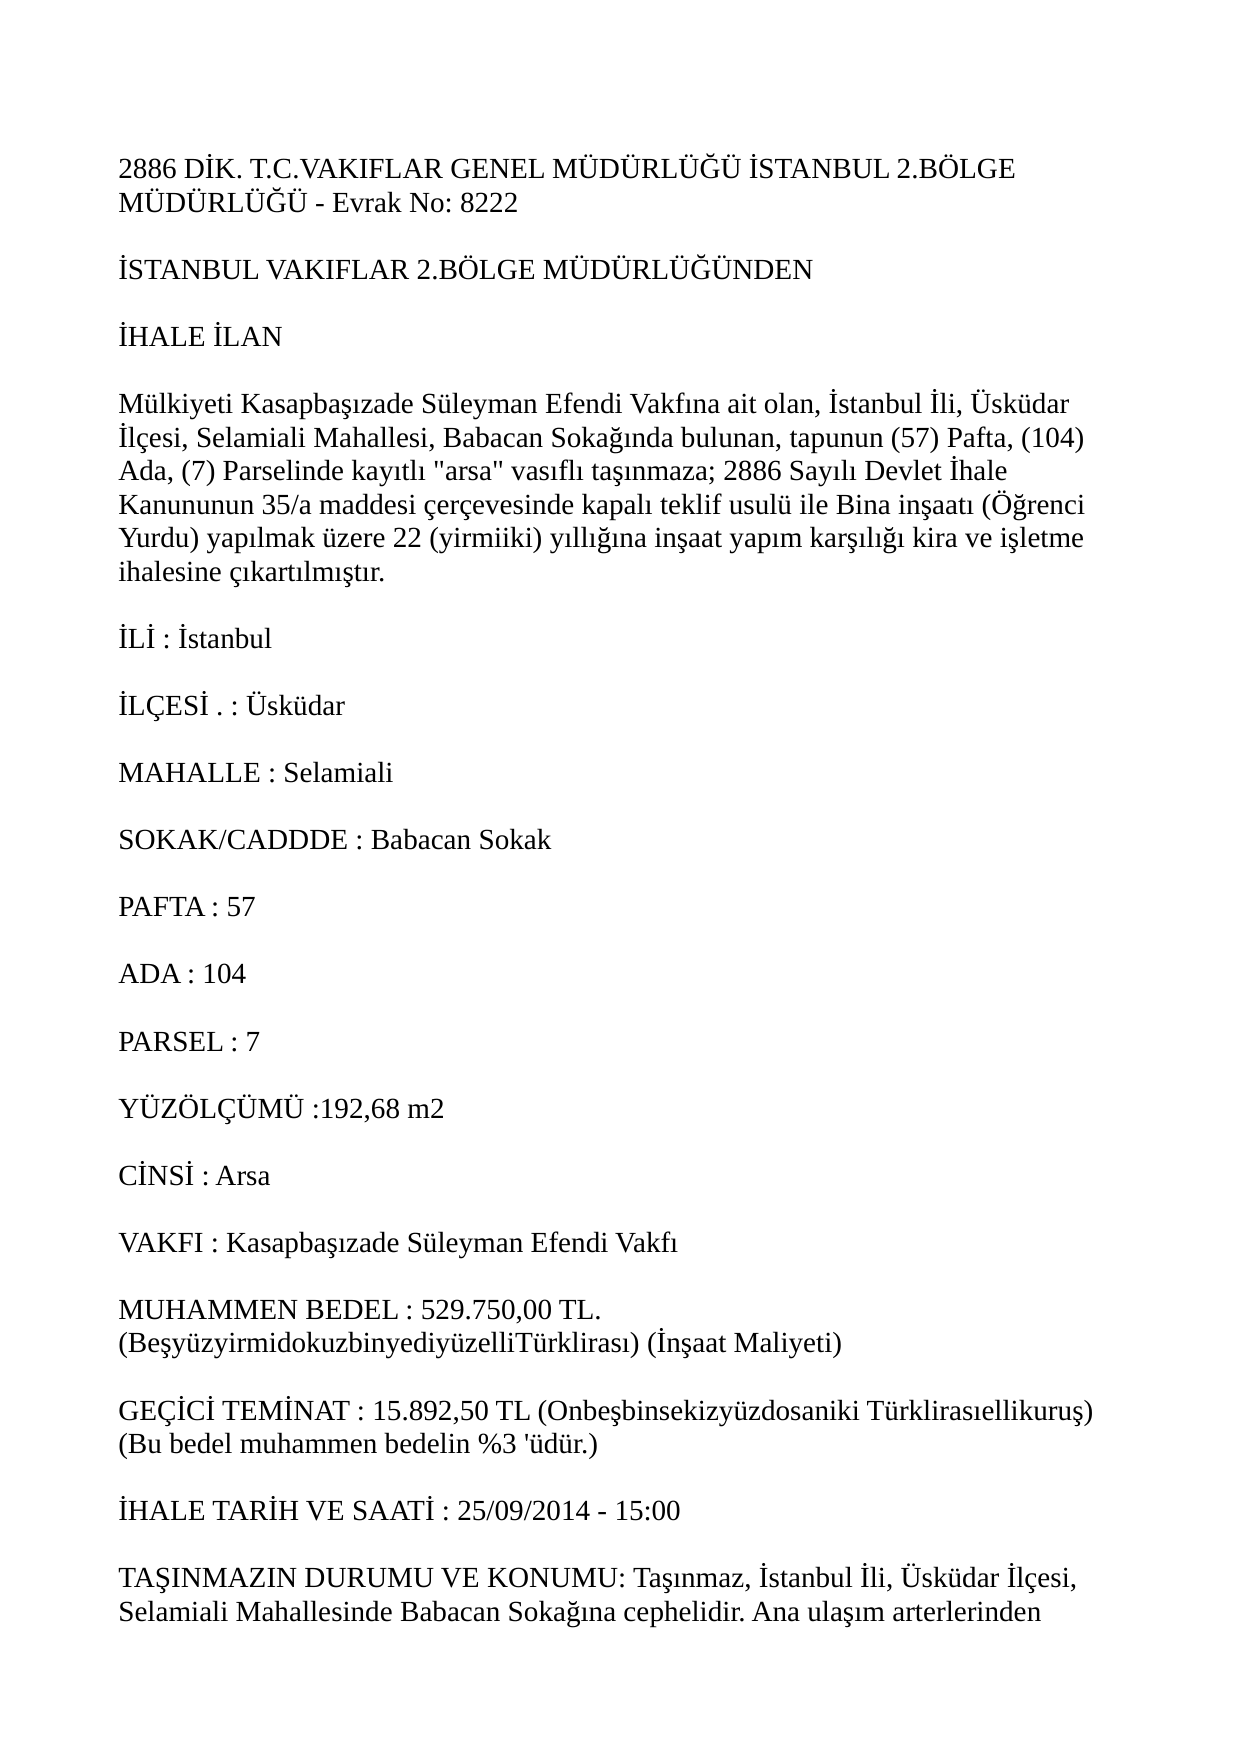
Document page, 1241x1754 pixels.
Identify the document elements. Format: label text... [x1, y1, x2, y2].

text İLÇESİ . : Üsküdar [118, 688, 1122, 722]
text PAFTA : 57 [118, 889, 1122, 923]
text TAŞINMAZIN DURUMU VE KONUMU: Taşınmaz, İstanbul İli, Üsküdar İlçesi, Selamiali Mahallesinde Babacan Sokağına cephelidir. Ana ulaşım arterlerinden [118, 1560, 1122, 1627]
text MUHAMMEN BEDEL : 529.750,00 TL. (BeşyüzyirmidokuzbinyediyüzelliTürklirası) (İnşaat Maliyeti) [118, 1292, 1122, 1359]
text YÜZÖLÇÜMÜ :192,68 m2 [118, 1091, 1122, 1124]
text SOKAK/CADDDE : Babacan Sokak [118, 822, 1122, 856]
text VAKFI : Kasapbaşızade Süleyman Efendi Vakfı [118, 1225, 1122, 1258]
text GEÇİCİ TEMİNAT : 15.892,50 TL (Onbeşbinsekizyüzdosaniki Türklirasıellikuruş) (Bu bedel muhammen bedelin %3 'üdür.) [118, 1393, 1122, 1460]
text İHALE TARİH VE SAATİ : 25/09/2014 - 15:00 [118, 1493, 1122, 1527]
text İLİ : İstanbul [118, 621, 1122, 655]
text 2886 DİK. T.C.VAKIFLAR GENEL MÜDÜRLÜĞÜ İSTANBUL 2.BÖLGE MÜDÜRLÜĞÜ - Evrak No: 8222 [118, 118, 1122, 219]
text MAHALLE : Selamiali [118, 755, 1122, 789]
text PARSEL : 7 [118, 1024, 1122, 1057]
text ADA : 104 [118, 957, 1122, 990]
text Mülkiyeti Kasapbaşızade Süleyman Efendi Vakfına ait olan, İstanbul İli, Üsküdar İlçesi, Selamiali Mahallesi, Babacan Sokağında bulunan, tapunun (57) Pafta, (104) Ada, (7) Parselinde kayıtlı "arsa" vasıflı taşınmaza; 2886 Sayılı Devlet İhale Kanununun 35/a maddesi çerçevesinde kapalı teklif usulü ile Bina inşaatı (Öğrenci Yurdu) yapılmak üzere 22 (yirmiiki) yıllığına inşaat yapım karşılığı kira ve işletme ihalesine çıkartılmıştır. [118, 386, 1122, 588]
text İSTANBUL VAKIFLAR 2.BÖLGE MÜDÜRLÜĞÜNDEN [118, 252, 1122, 286]
text CİNSİ : Arsa [118, 1158, 1122, 1191]
text İHALE İLAN [118, 319, 1122, 353]
